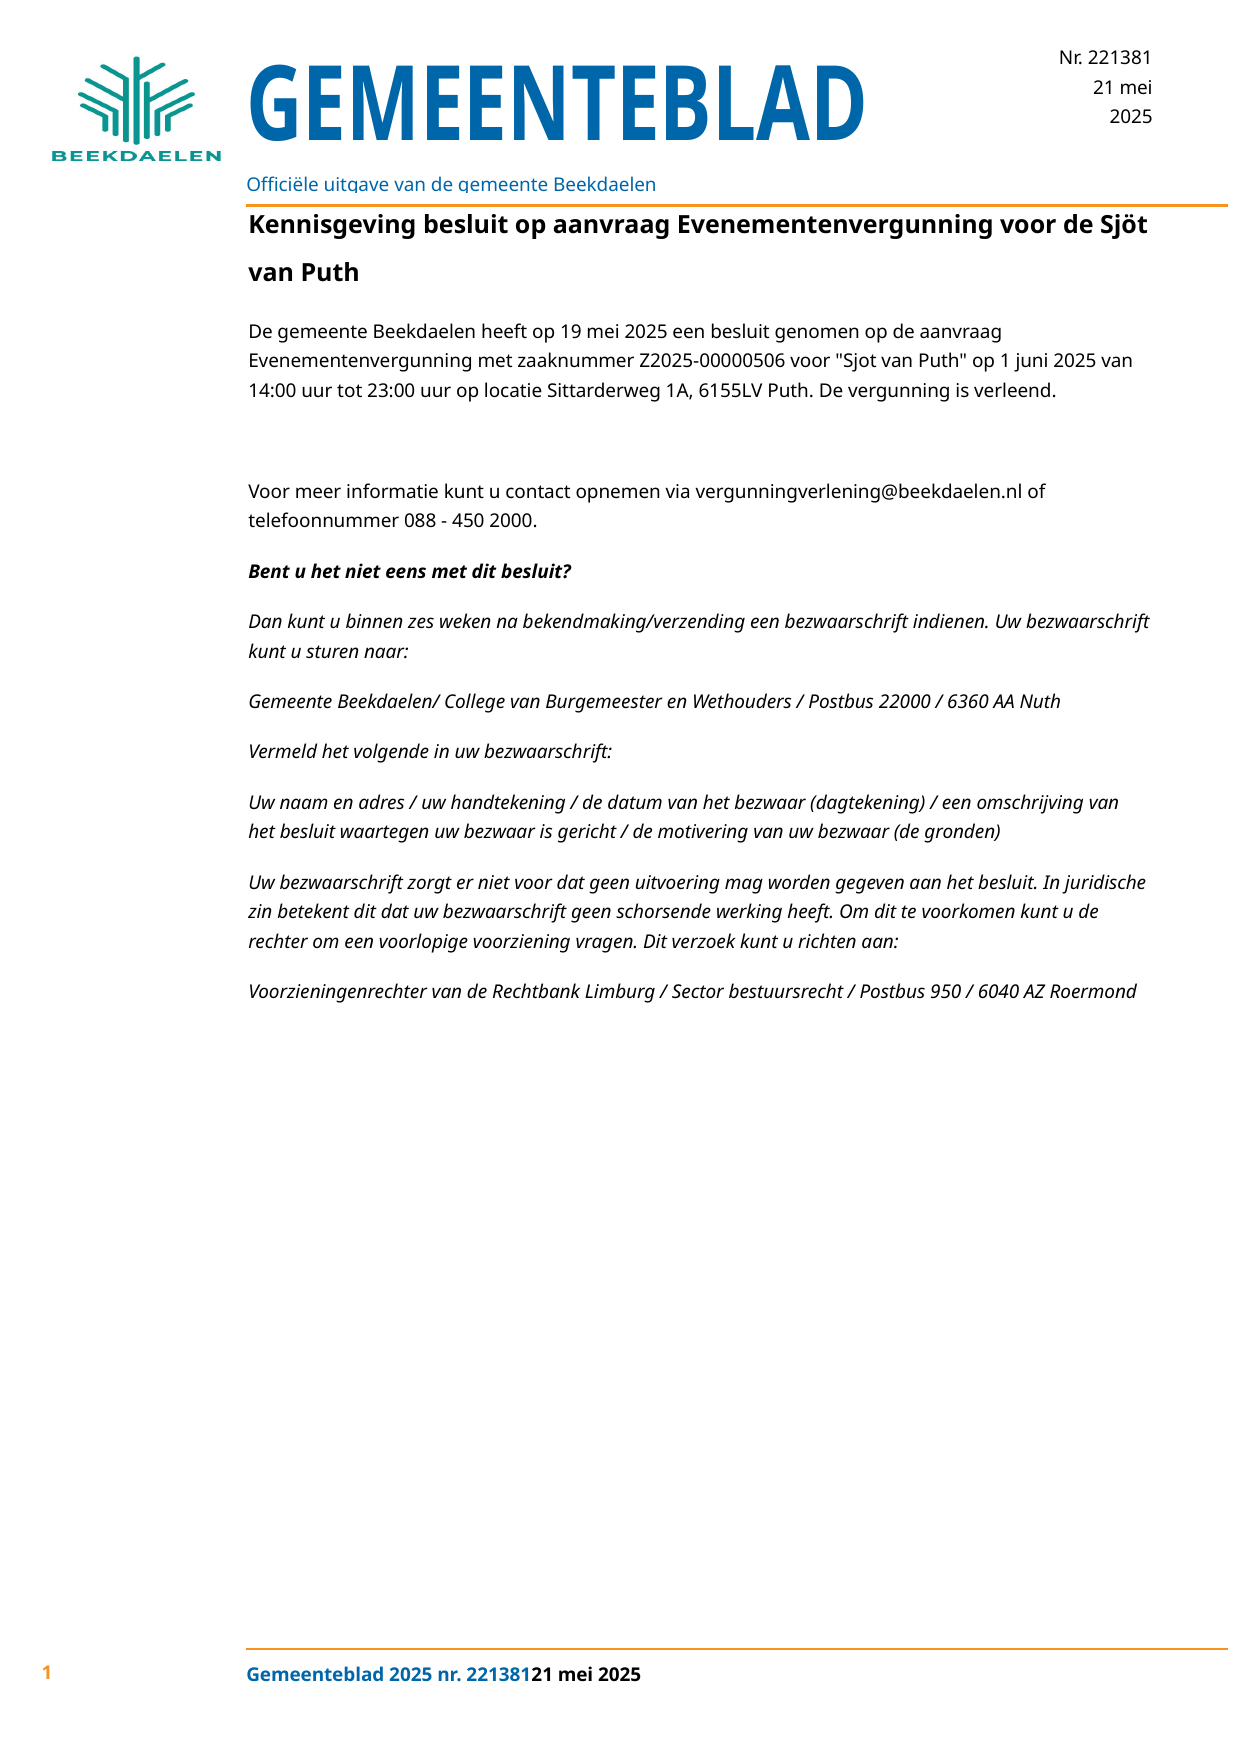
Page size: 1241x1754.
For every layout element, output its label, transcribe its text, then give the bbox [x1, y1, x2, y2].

text Kennisgeving besluit op aanvraag Evenementenvergunning voor de Sjöt van Puth [248, 207, 1152, 288]
text Dan kunt u binnen zes weken na bekendmaking/verzending een bezwaarschrift indienen. Uw bezwaarschrift kunt u sturen naar: [248, 608, 1152, 664]
text Voor meer informatie kunt u contact opnemen via vergunningverlening@beekdaelen.nl of telefoonnummer 088 - 450 2000. [248, 478, 1152, 533]
picture [41, 47, 231, 172]
text De gemeente Beekdaelen heeft op 19 mei 2025 een besluit genomen op de aanvraag Evenementenvergunning met zaaknummer Z2025-00000506 voor "Sjot van Puth" op 1 juni 2025 van 14:00 uur tot 23:00 uur op locatie Sittarderweg 1A, 6155LV Puth. De vergunning is verleend. [248, 318, 1152, 403]
text Gemeente Beekdaelen/ College van Burgemeester en Wethouders / Postbus 22000 / 6360 AA Nuth [248, 688, 1152, 714]
text Voorzieningenrechter van de Rechtbank Limburg / Sector bestuursrecht / Postbus 950 / 6040 AZ Roermond [248, 979, 1152, 1004]
text Uw naam en adres / uw handtekening / de datum van het bezwaar (dagtekening) / een omschrijving van het besluit waartegen uw bezwaar is gericht / de motivering van uw bezwaar (de gronden) [248, 789, 1152, 844]
text Uw bezwaarschrift zorgt er niet voor dat geen uitvoering mag worden gegeven aan het besluit. In juridische zin betekent dit dat uw bezwaarschrift geen schorsende werking heeft. Om dit te voorkomen kunt u de rechter om een voorlopige voorziening vragen. Dit verzoek kunt u richten aan: [248, 869, 1152, 954]
text Bent u het niet eens met dit besluit? [248, 558, 1152, 584]
text Vermeld het volgende in uw bezwaarschrift: [248, 739, 1152, 764]
